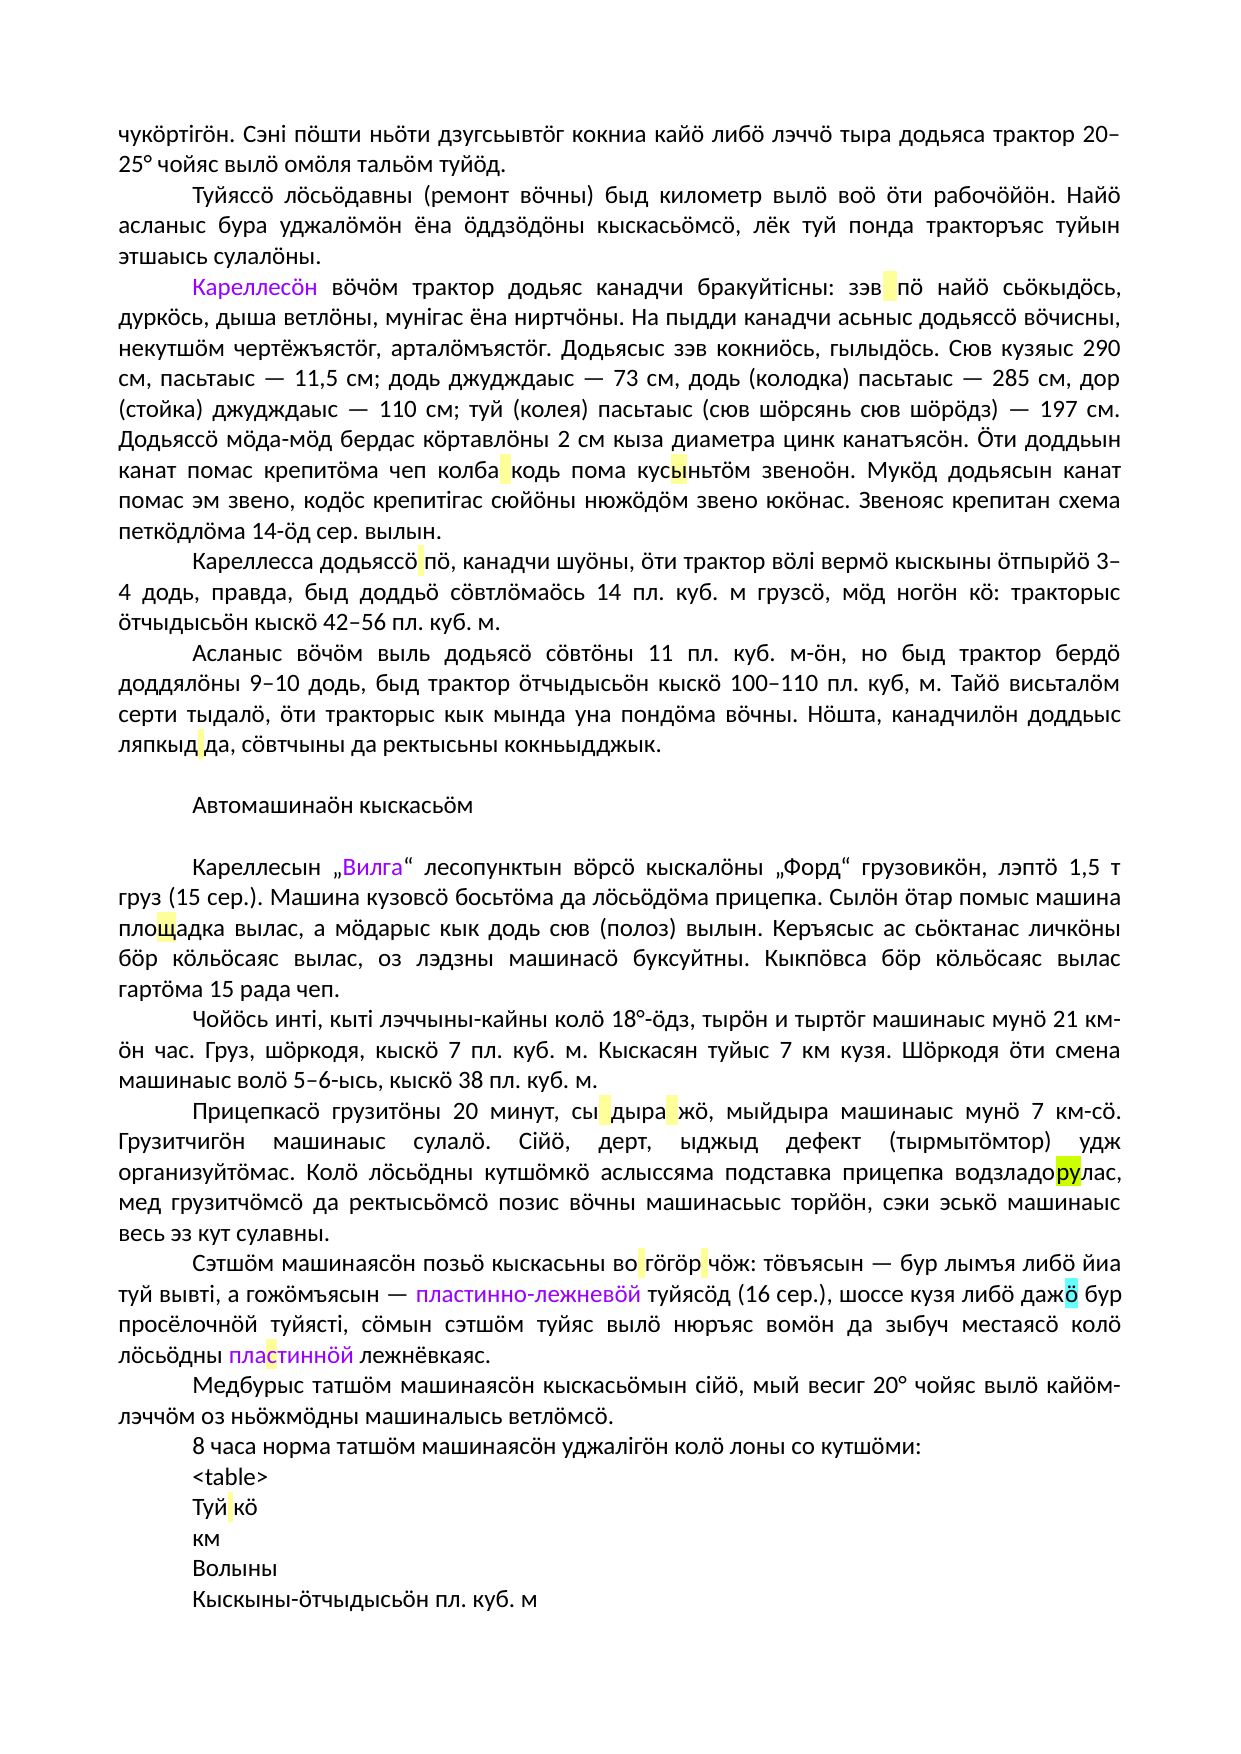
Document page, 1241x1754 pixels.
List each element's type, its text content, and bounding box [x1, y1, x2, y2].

text Туй кӧ [118, 1492, 1122, 1522]
text Чойӧсь инті, кыті лэччыны-кайны колӧ 18°-ӧдз, тырӧн и тыртӧг машинаыс мунӧ 21 км-ӧн час. Груз, шӧркодя, кыскӧ 7 пл. куб. м. Кыскасян туйыс 7 км кузя. Шӧркодя ӧти смена машинаыс волӧ 5–6-ысь, кыскӧ 38 пл. куб. м. [118, 1003, 1122, 1095]
text <table> [118, 1461, 1122, 1492]
text чукӧртігӧн. Сэні пӧшти ньӧти дзугсьывтӧг кокниа кайӧ либӧ лэччӧ тыра додьяса трактор 20–25° чойяс вылӧ омӧля тальӧм туйӧд. [118, 118, 1122, 179]
text Кыскыны-ӧтчыдысьӧн пл. куб. м [118, 1583, 1122, 1614]
text Асланыс вӧчӧм выль додьясӧ сӧвтӧны 11 пл. куб. м-ӧн, но быд трактор бердӧ доддялӧны 9–10 додь, быд трактор ӧтчыдысьӧн кыскӧ 100–110 пл. куб, м. Тайӧ висьталӧм серти тыдалӧ, ӧти тракторыс кык мында уна пондӧма вӧчны. Нӧшта, канадчилӧн доддьыс ляпкыд да, сӧвтчыны да ректысьны кокньыдджык. [118, 637, 1122, 759]
text Медбурыс татшӧм машинаясӧн кыскасьӧмын сійӧ, мый весиг 20° чойяс вылӧ кайӧм-лэччӧм оз ньӧжмӧдны машиналысь ветлӧмсӧ. [118, 1369, 1122, 1431]
text Волыны [118, 1553, 1122, 1583]
text Сэтшӧм машинаясӧн позьӧ кыскасьны во гӧгӧр чӧж: тӧвъясын — бур лымъя либӧ йиа туй вывті, а гожӧмъясын — пластинно-лежневӧй туйясӧд (16 сер.), шоссе кузя либӧ дажӧ бур просёлочнӧй туйясті, сӧмын сэтшӧм туйяс вылӧ нюръяс вомӧн да зыбуч местаясӧ колӧ лӧсьӧдны пластиннӧй лежнёвкаяс. [118, 1247, 1122, 1369]
text Кареллесса додьяссӧ пӧ, канадчи шуӧны, ӧти трактор вӧлі вермӧ кыскыны ӧтпырйӧ 3–4 додь, правда, быд доддьӧ сӧвтлӧмаӧсь 14 пл. куб. м грузсӧ, мӧд ногӧн кӧ: тракторыс ӧтчыдысьӧн кыскӧ 42–56 пл. куб. м. [118, 545, 1122, 637]
text км [118, 1522, 1122, 1553]
text Прицепкасӧ грузитӧны 20 минут, сы дыра жӧ, мыйдыра машинаыс мунӧ 7 км-сӧ. Грузитчигӧн машинаыс сулалӧ. Сійӧ, дерт, ыджыд дефект (тырмытӧмтор) удж организуйтӧмас. Колӧ лӧсьӧдны кутшӧмкӧ аслыссяма подставка прицепка водзладорулас, мед грузитчӧмсӧ да ректысьӧмсӧ позис вӧчны машинасьыс торйӧн, сэки эськӧ машинаыс весь эз кут сулавны. [118, 1095, 1122, 1247]
text Кареллесын „Вилга“ лесопунктын вӧрсӧ кыскалӧны „Форд“ грузовикӧн, лэптӧ 1,5 т груз (15 сер.). Машина кузовсӧ босьтӧма да лӧсьӧдӧма прицепка. Сылӧн ӧтар помыс машина площадка вылас, а мӧдарыс кык додь сюв (полоз) вылын. Керъясыс ас сьӧктанас личкӧны бӧр кӧльӧсаяс вылас, оз лэдзны машинасӧ буксуйтны. Кыкпӧвса бӧр кӧльӧсаяс вылас гартӧма 15 рада чеп. [118, 851, 1122, 1003]
text 8 часа норма татшӧм машинаясӧн уджалігӧн колӧ лоны со кутшӧми: [118, 1431, 1122, 1461]
text Кареллесӧн вӧчӧм трактор додьяс канадчи бракуйтісны: зэв пӧ найӧ сьӧкыдӧсь, дуркӧсь, дыша ветлӧны, мунігас ёна ниртчӧны. На пыдди канадчи асьныс додьяссӧ вӧчисны, некутшӧм чертёжъястӧг, арталӧмъястӧг. Додьясыс зэв кокниӧсь, гылыдӧсь. Сюв кузяыс 290 см, пасьтаыс — 11,5 см; додь джудждаыс — 73 см, додь (колодка) пасьтаыс — 285 см, дор (стойка) джудждаыс — 110 см; туй (колея) пасьтаыс (сюв шӧрсянь сюв шӧрӧдз) — 197 см. Додьяссӧ мӧда-мӧд бердас кӧртавлӧны 2 см кыза диаметра цинк канатъясӧн. Ӧти доддьын канат помас крепитӧма чеп колба кодь пома кусыньтӧм звеноӧн. Мукӧд додьясын канат помас эм звено, кодӧс крепитігас сюйӧны нюжӧдӧм звено юкӧнас. Звенояс крепитан схема петкӧдлӧма 14-ӧд сер. вылын. [118, 271, 1122, 545]
text Автомашинаӧн кыскасьӧм [118, 789, 1122, 820]
text Туйяссӧ лӧсьӧдавны (ремонт вӧчны) быд километр вылӧ воӧ ӧти рабочӧйӧн. Найӧ асланыс бура уджалӧмӧн ёна ӧддзӧдӧны кыскасьӧмсӧ, лёк туй понда тракторъяс туйын этшаысь сулалӧны. [118, 179, 1122, 271]
